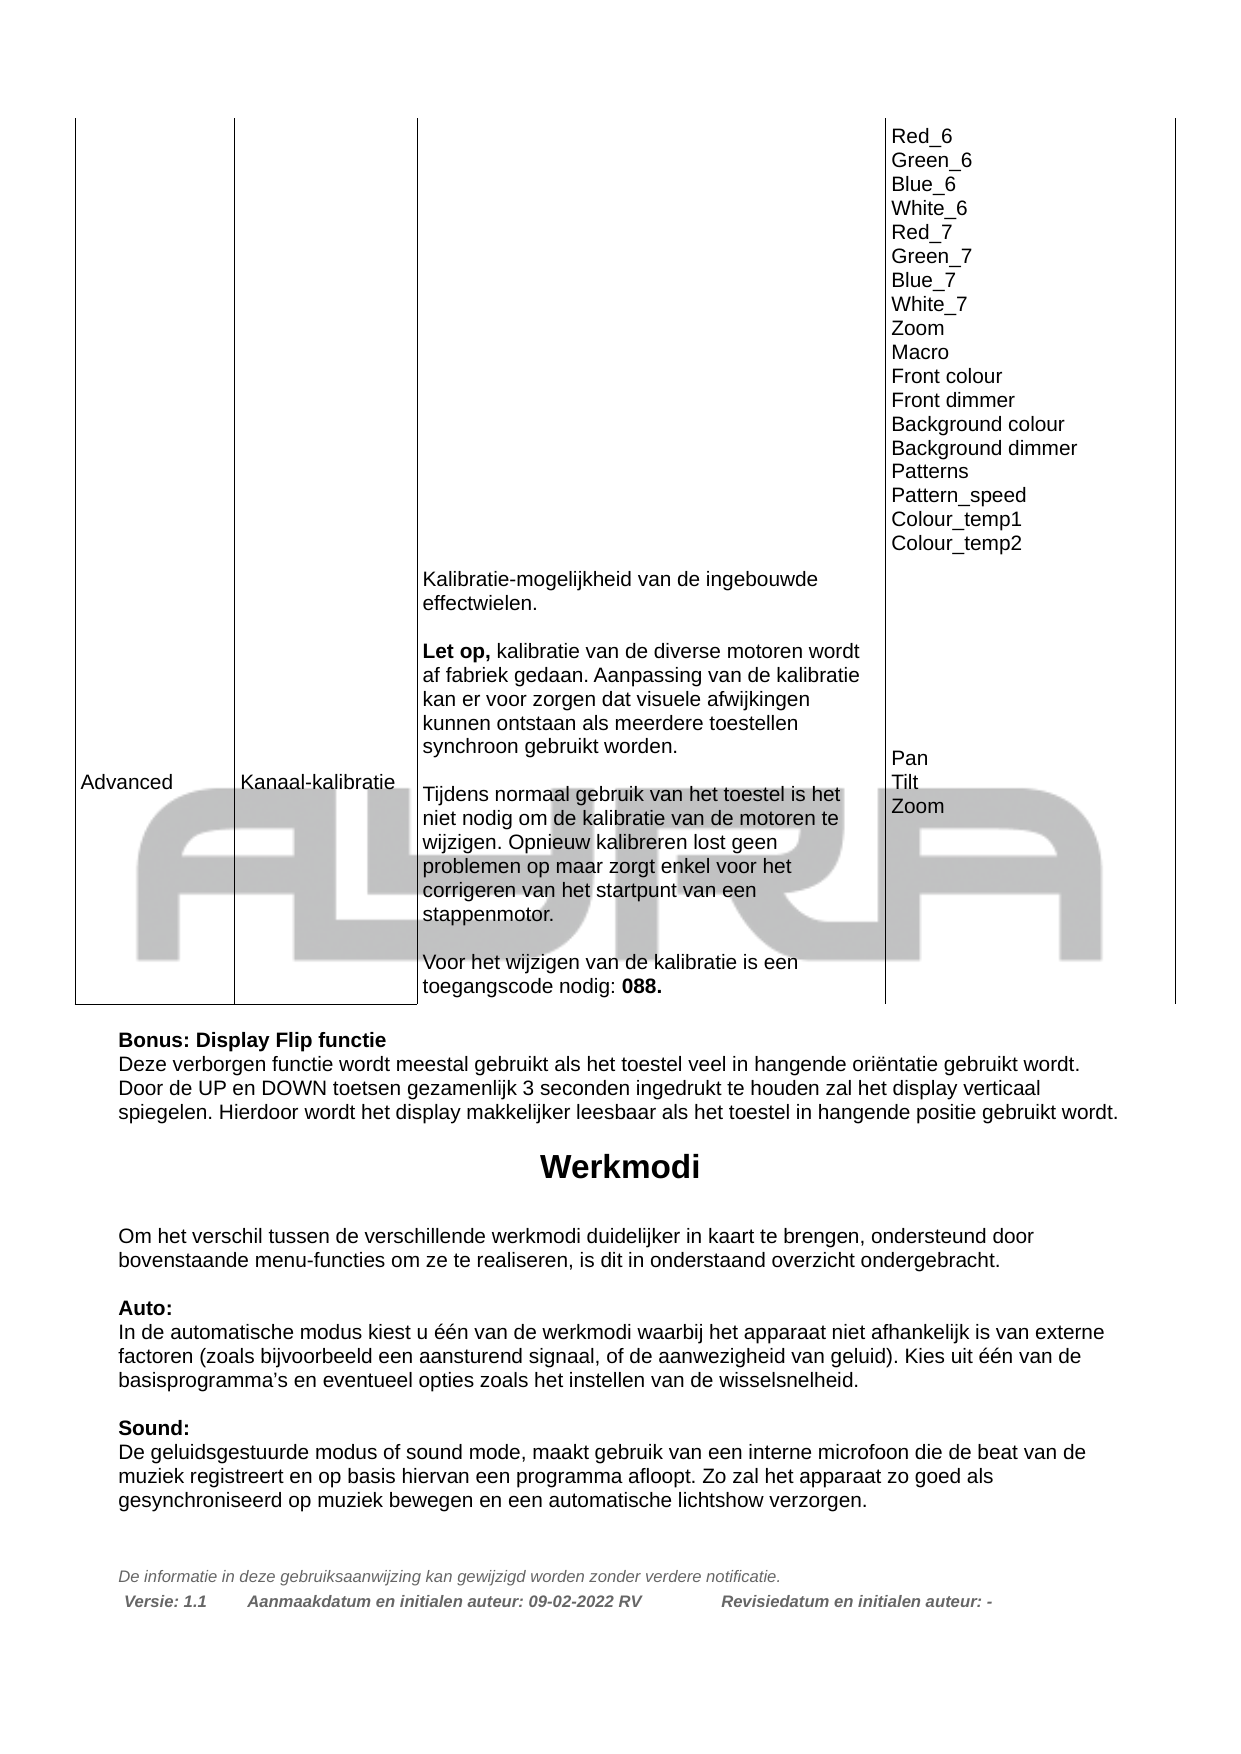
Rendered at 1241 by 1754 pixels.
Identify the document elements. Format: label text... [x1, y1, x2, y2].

text Werkmodi [118, 1147, 1122, 1186]
table_cell [418, 118, 885, 561]
text Om het verschil tussen de verschillende werkmodi duidelijker in kaart te brengen, ondersteund door bovenstaande menu-functies om ze te realiseren, is dit in onderstaand overzicht ondergebracht. [118, 1224, 1122, 1272]
text Sound: De geluidsgestuurde modus of sound mode, maakt gebruik van een interne microfoon die de beat van de muziek registreert en op basis hiervan een programma afloopt. Zo zal het apparaat zo goed als gesynchroniseerd op muziek bewegen en een automatische lichtshow verzorgen. [118, 1416, 1122, 1512]
table_cell Red_6 Green_6 Blue_6 White_6 Red_7 Green_7 Blue_7 White_7 Zoom Macro Front colour Front dimmer Background colour Background dimmer Patterns Pattern_speed Colour_temp1 Colour_temp2 [886, 118, 1175, 561]
text Bonus: Display Flip functie [118, 1028, 1122, 1052]
text Deze verborgen functie wordt meestal gebruikt als het toestel veel in hangende oriëntatie gebruikt wordt. Door de UP en DOWN toetsen gezamenlijk 3 seconden ingedrukt te houden zal het display verticaal spiegelen. Hierdoor wordt het display makkelijker leesbaar als het toestel in hangende positie gebruikt wordt. [118, 1052, 1122, 1123]
text Auto: In de automatische modus kiest u één van de werkmodi waarbij het apparaat niet afhankelijk is van externe factoren (zoals bijvoorbeeld een aansturend signaal, of de aanwezigheid van geluid). Kies uit één van de basisprogramma’s en eventueel opties zoals het instellen van de wisselsnelheid. [118, 1296, 1122, 1392]
picture [220, 1003, 1021, 1028]
table_cell Kanaal-kalibratie [235, 561, 417, 1003]
table_cell Pan Tilt Zoom [886, 561, 1175, 1003]
table_cell [235, 118, 417, 561]
table_cell Advanced [76, 561, 234, 1003]
table_cell Kalibratie-mogelijkheid van de ingebouwde effectwielen. Let op, kalibratie van de diverse motoren wordt af fabriek gedaan. Aanpassing van de kalibratie kan er voor zorgen dat visuele afwijkingen kunnen ontstaan als meerdere toestellen synchroon gebruikt worden. Tijdens normaal gebruik van het toestel is het niet nodig om de kalibratie van de motoren te wijzigen. Opnieuw kalibreren lost geen problemen op maar zorgt enkel voor het corrigeren van het startpunt van een stappenmotor. Voor het wijzigen van de kalibratie is een toegangscode nodig: 088. [418, 561, 885, 1003]
